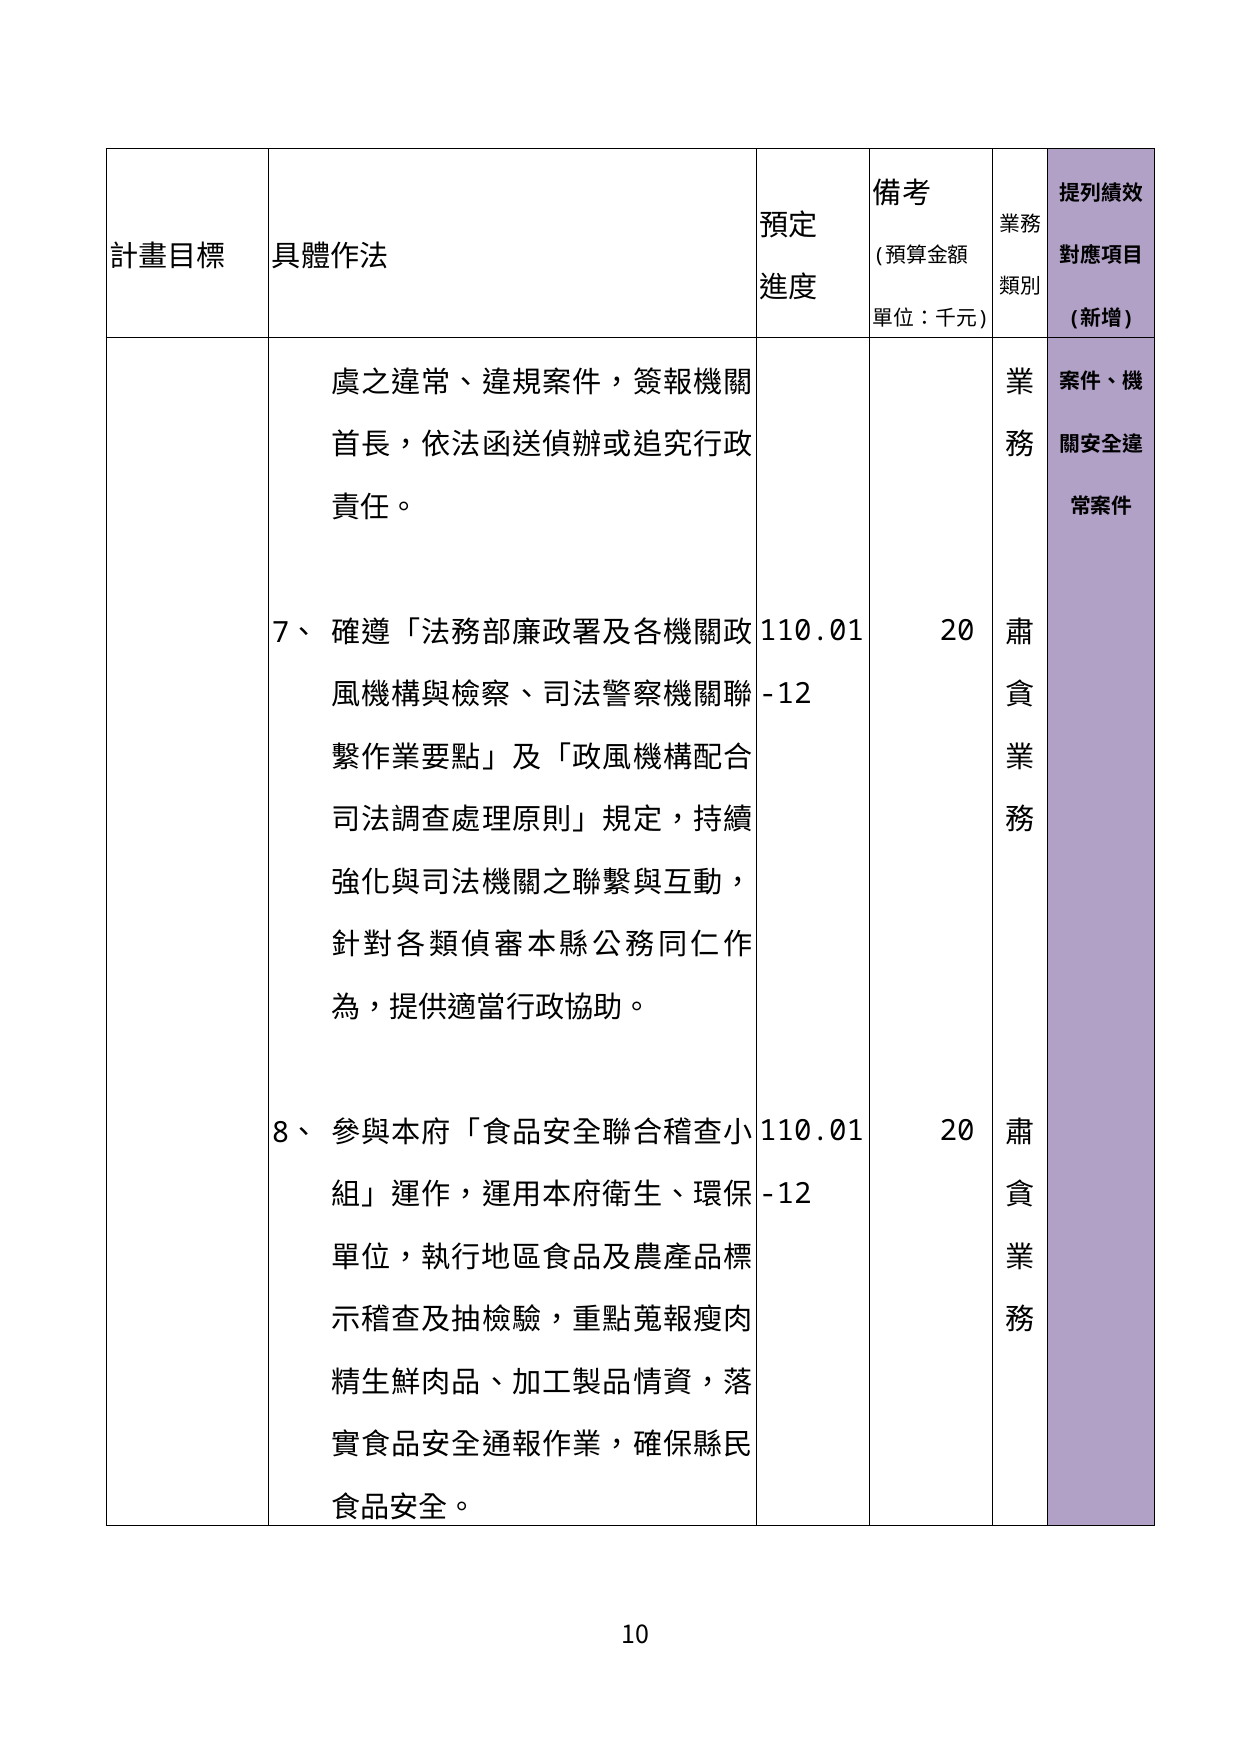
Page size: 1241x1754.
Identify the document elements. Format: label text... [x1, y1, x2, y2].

table_header 預定 進度 [757, 149, 869, 337]
table_cell 業務 肅貪業務 肅貪業務 [993, 338, 1047, 1525]
table_header 備考 (預算金額 單位：千元) [870, 149, 992, 337]
table_cell 案件、機關安全違常案件 [1048, 338, 1154, 1525]
table_header 計畫目標 [107, 149, 268, 337]
table_header 提列績效對應項目 (新增) [1048, 149, 1154, 337]
table_cell 110.01-12 110.01-12 [757, 338, 869, 1525]
table_cell 20 20 [870, 338, 992, 1525]
table_cell 強化專業知能及樹立優質查處紀律，恪遵偵查不公開、檢舉人身分保密規範，依法申辦檢舉獎金作業，鼓勵踴躍檢舉不法，增進民眾對本府的信賴。 依「機關廉政風險人員提列作業原則」，提列機關「廉政風險人員」並陳核首長，續行防處作為及滾動式檢討修正。 受理人民陳情、檢舉或首長交查案件，針對機關異常違失訊息、民意代表質疑、影響機關形象等情事，確依規定審慎查處及追蹤管制。 參據機關廉政風險，規劃辦理「觀光處旅遊補助款」及「教育處補助款」等專案清查，檢視本府業務流程及執行作業，發掘潛存風險，機制防杜違失不法。 強化行政肅貪作為，遇有員工涉嫌與職務行為有關之違反法令案件，視情節輕重，適時簽報依法函送偵辦或追究行政責任。 蒐辦洩密事件，積極防杜洩密管道，遇有影響國家安全或利益之虞之違常、違規案件，簽報機關首長，依法函送偵辦或追究行政責任。 確遵「法務部廉政署及各機關政風機構與檢察、司法警察機關聯繫作業要點」及「政風機構配合司法調查處理原則」規定，持續強化與司法機關之聯繫與互動，針對各類偵審本縣公務同仁作為，提供適當行政協助。 參與本府「食品安全聯合稽查小組」運作，運用本府衛生、環保單位，執行地區食品及農產品標示稽查及抽檢驗，重點蒐報瘦肉精生鮮肉品、加工製品情資，落實食品安全通報作業，確保縣民食品安全。 恪遵法務部廉政署訂頒「110年農漁會選舉查察原則」，結合民間、公務、司法單位資源，廣蒐賄選情資蒐及落實通報作業。 [269, 338, 756, 1525]
table_header 業務類別 [993, 149, 1047, 337]
table_cell [107, 338, 268, 1525]
table_header 具體作法 [269, 149, 756, 337]
